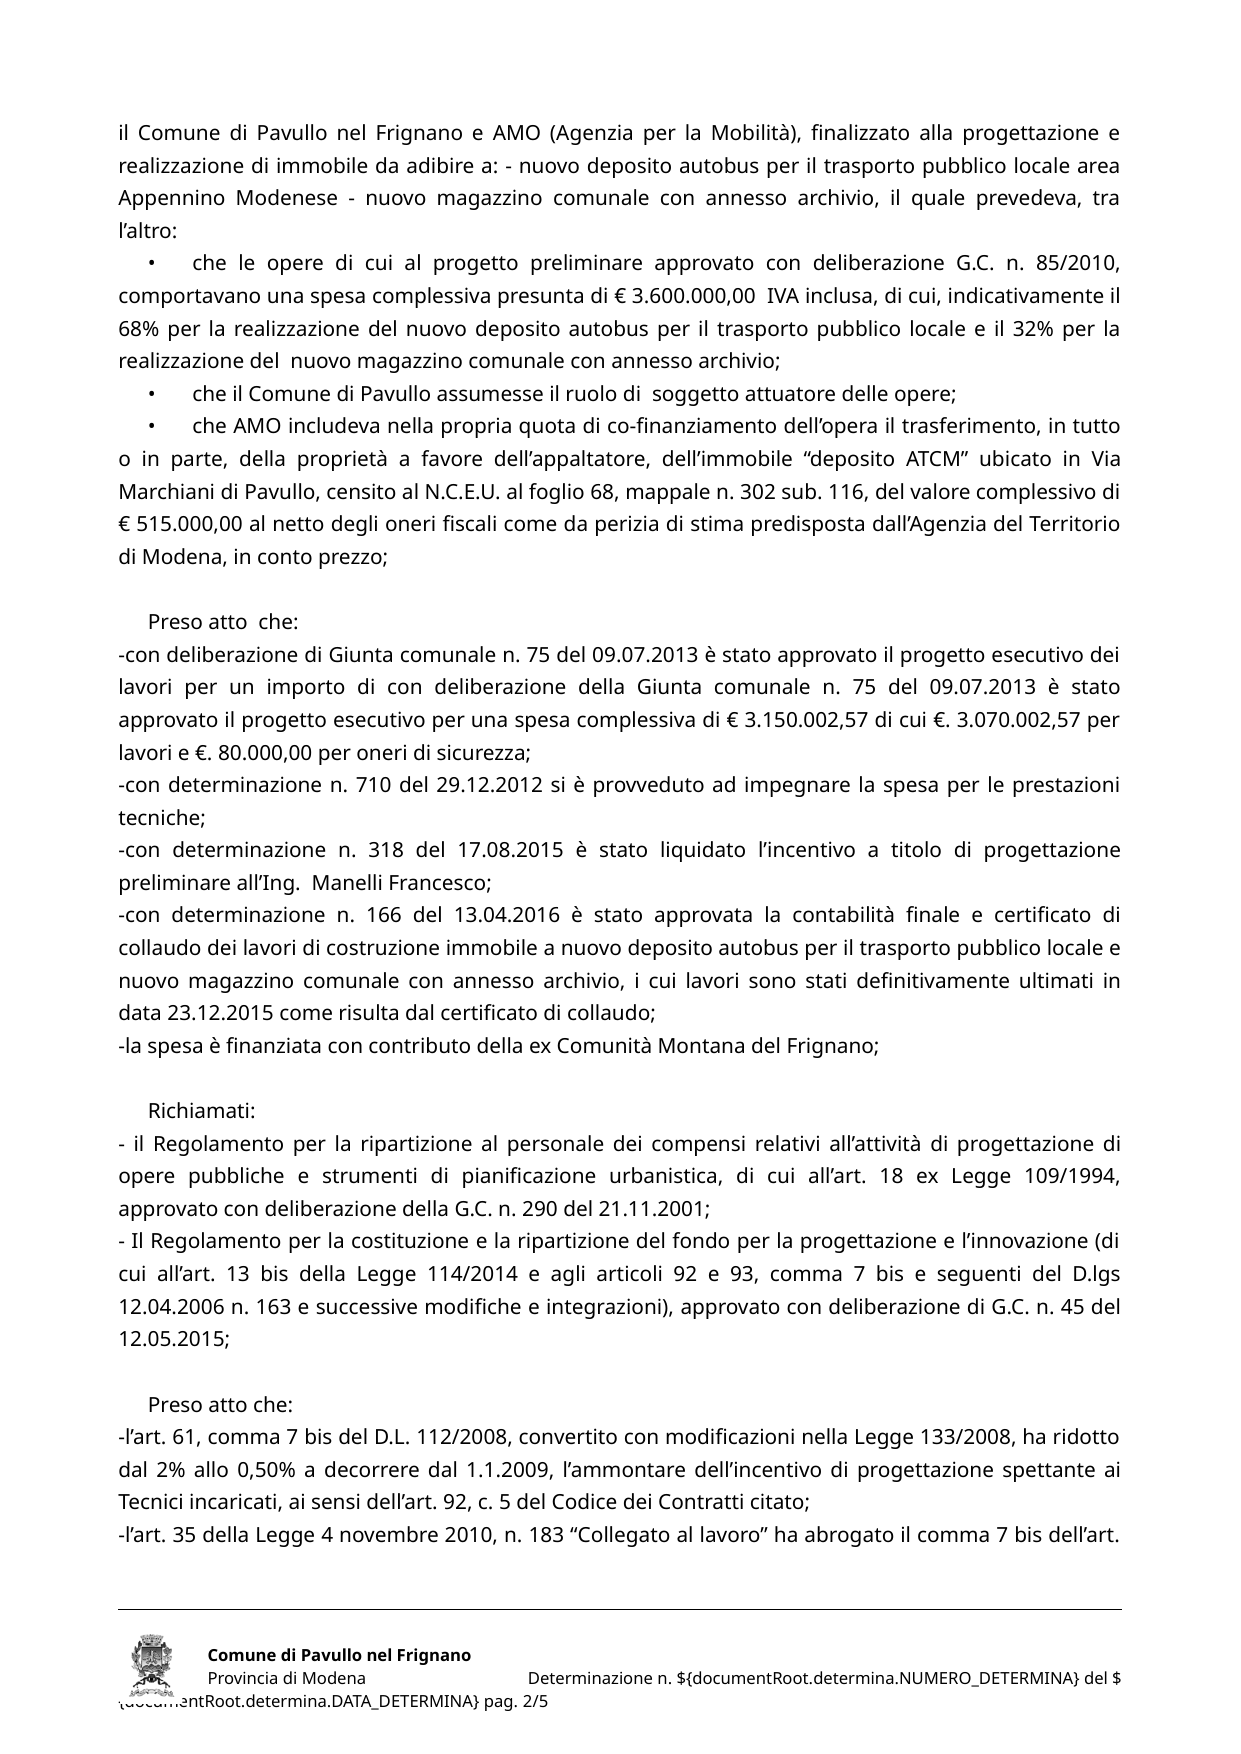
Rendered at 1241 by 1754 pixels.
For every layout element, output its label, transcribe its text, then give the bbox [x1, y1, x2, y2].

text -l’art. 35 della Legge 4 novembre 2010, n. 183 “Collegato al lavoro” ha abrogato il comma 7 bis dell’art. [118, 1520, 1122, 1548]
text • che le opere di cui al progetto preliminare approvato con deliberazione G.C. n. 85/2010, comportavano una spesa complessiva presunta di € 3.600.000,00 IVA inclusa, di cui, indicativamente il 68% per la realizzazione del nuovo deposito autobus per il trasporto pubblico locale e il 32% per la realizzazione del nuovo magazzino comunale con annesso archivio; [118, 248, 1122, 375]
text -con determinazione n. 166 del 13.04.2016 è stato approvata la contabilità finale e certificato di collaudo dei lavori di costruzione immobile a nuovo deposito autobus per il trasporto pubblico locale e nuovo magazzino comunale con annesso archivio, i cui lavori sono stati definitivamente ultimati in data 23.12.2015 come risulta dal certificato di collaudo; [118, 901, 1122, 1027]
text -la spesa è finanziata con contributo della ex Comunità Montana del Frignano; [118, 1031, 1122, 1059]
text il Comune di Pavullo nel Frignano e AMO (Agenzia per la Mobilità), finalizzato alla progettazione e realizzazione di immobile da adibire a: - nuovo deposito autobus per il trasporto pubblico locale area Appennino Modenese - nuovo magazzino comunale con annesso archivio, il quale prevedeva, tra l’altro: [118, 118, 1122, 244]
picture [120, 1631, 183, 1704]
text Richiamati: [118, 1096, 1122, 1125]
text • che il Comune di Pavullo assumesse il ruolo di soggetto attuatore delle opere; [118, 379, 1122, 407]
text -l’art. 61, comma 7 bis del D.L. 112/2008, convertito con modificazioni nella Legge 133/2008, ha ridotto dal 2% allo 0,50% a decorrere dal 1.1.2009, l’ammontare dell’incentivo di progettazione spettante ai Tecnici incaricati, ai sensi dell’art. 92, c. 5 del Codice dei Contratti citato; [118, 1422, 1122, 1516]
text - Il Regolamento per la costituzione e la ripartizione del fondo per la progettazione e l’innovazione (di cui all’art. 13 bis della Legge 114/2014 e agli articoli 92 e 93, comma 7 bis e seguenti del D.lgs 12.04.2006 n. 163 e successive modifiche e integrazioni), approvato con deliberazione di G.C. n. 45 del 12.05.2015; [118, 1227, 1122, 1353]
text Preso atto che: [118, 1390, 1122, 1418]
text -con deliberazione di Giunta comunale n. 75 del 09.07.2013 è stato approvato il progetto esecutivo dei lavori per un importo di con deliberazione della Giunta comunale n. 75 del 09.07.2013 è stato approvato il progetto esecutivo per una spesa complessiva di € 3.150.002,57 di cui €. 3.070.002,57 per lavori e €. 80.000,00 per oneri di sicurezza; [118, 640, 1122, 766]
text -con determinazione n. 710 del 29.12.2012 si è provveduto ad impegnare la spesa per le prestazioni tecniche; [118, 770, 1122, 831]
text Preso atto che: [118, 607, 1122, 636]
text • che AMO includeva nella propria quota di co-finanziamento dell’opera il trasferimento, in tutto o in parte, della proprietà a favore dell’appaltatore, dell’immobile “deposito ATCM” ubicato in Via Marchiani di Pavullo, censito al N.C.E.U. al foglio 68, mappale n. 302 sub. 116, del valore complessivo di € 515.000,00 al netto degli oneri fiscali come da perizia di stima predisposta dall’Agenzia del Territorio di Modena, in conto prezzo; [118, 412, 1122, 570]
text -con determinazione n. 318 del 17.08.2015 è stato liquidato l’incentivo a titolo di progettazione preliminare all’Ing. Manelli Francesco; [118, 835, 1122, 896]
text - il Regolamento per la ripartizione al personale dei compensi relativi all’attività di progettazione di opere pubbliche e strumenti di pianificazione urbanistica, di cui all’art. 18 ex Legge 109/1994, approvato con deliberazione della G.C. n. 290 del 21.11.2001; [118, 1129, 1122, 1222]
